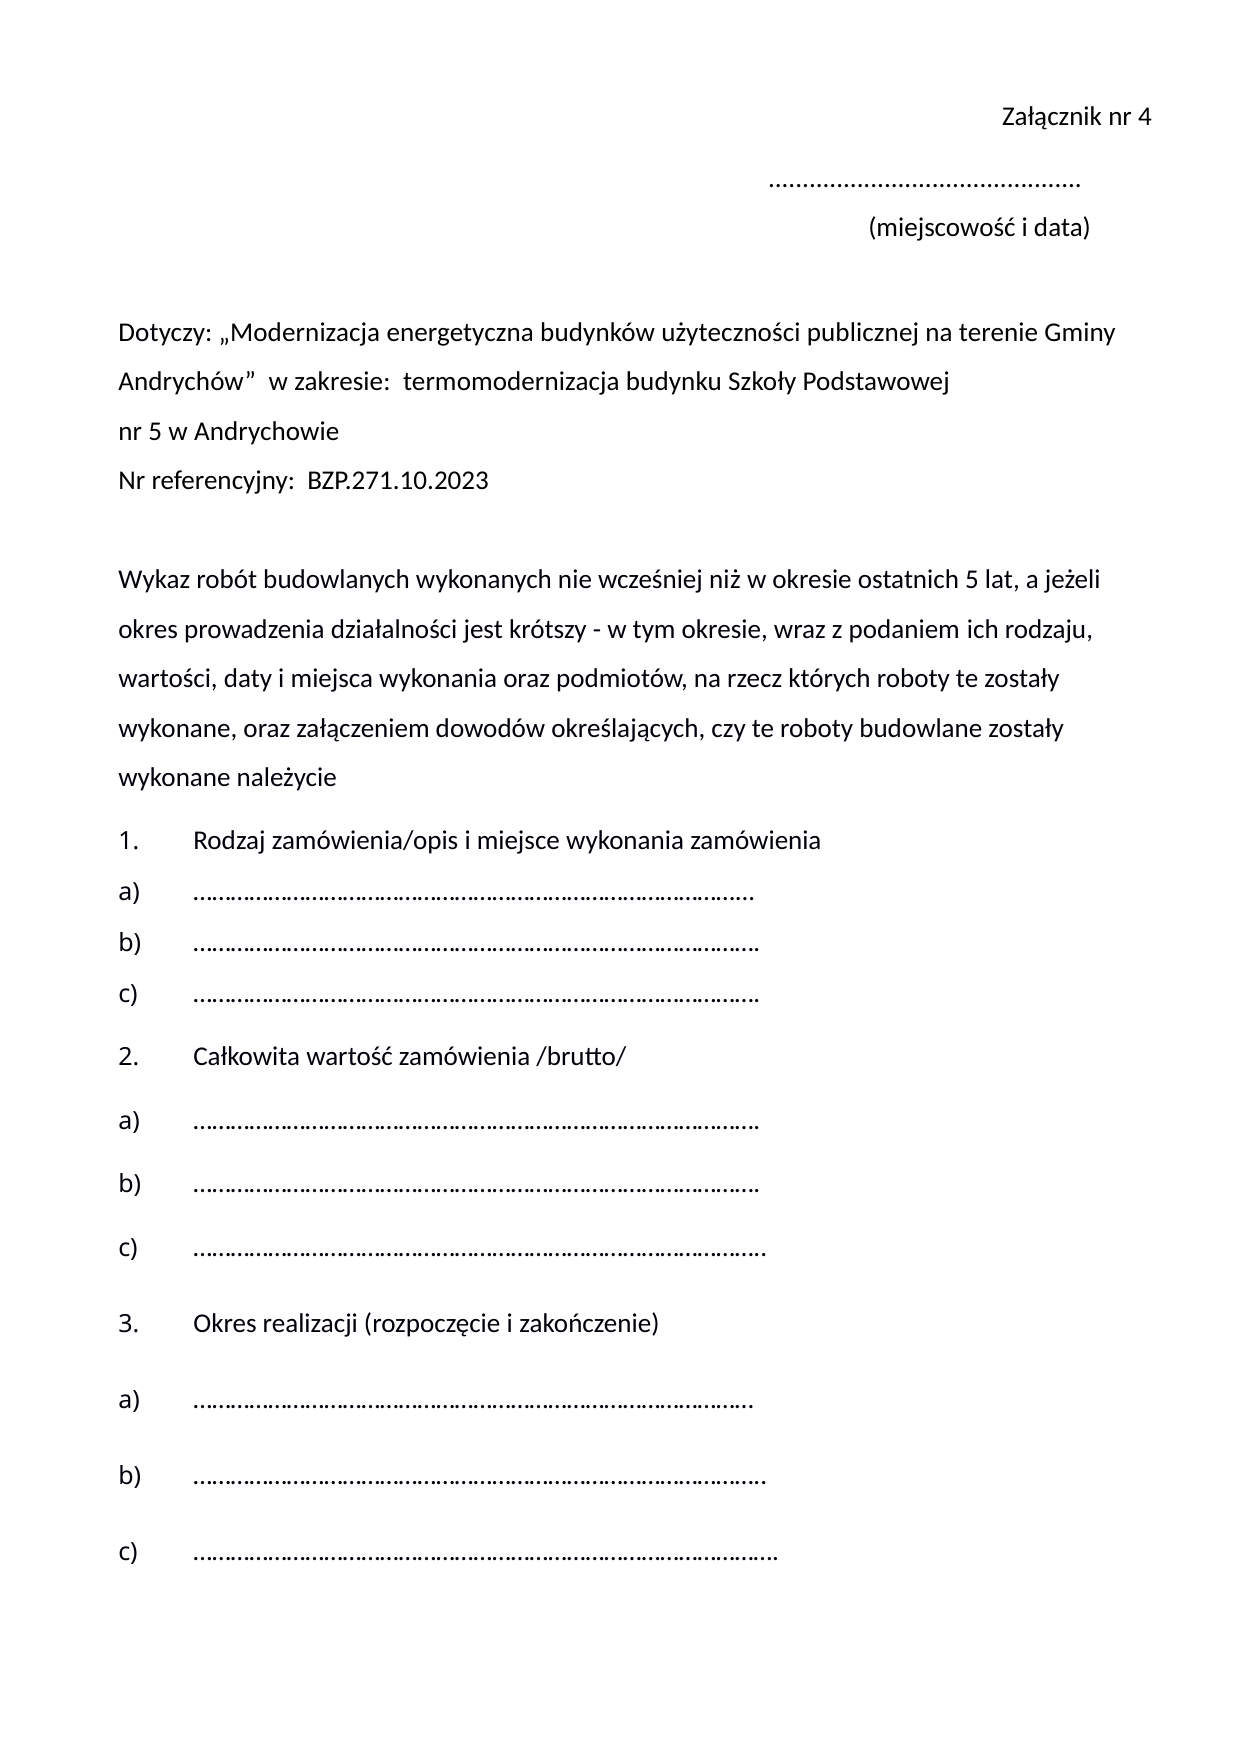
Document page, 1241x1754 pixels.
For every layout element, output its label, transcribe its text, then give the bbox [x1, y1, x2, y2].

text .............................................. [768, 161, 1152, 194]
text Dotyczy: „Modernizacja energetyczna budynków użyteczności publicznej na terenie Gminy Andrychów” w zakresie: termomodernizacja budynku Szkoły Podstawowej [118, 315, 1151, 397]
text (miejscowość i data) [148, 210, 1152, 243]
list ……………………………………………………………………………… [118, 1382, 1151, 1416]
list ………………………………………………………………………………. [118, 924, 1151, 958]
list ……………………………………………………………………………….. [118, 1458, 1151, 1492]
text Nr referencyjny: BZP.271.10.2023 [118, 463, 1151, 496]
text nr 5 w Andrychowie [118, 414, 1151, 447]
list ……………………………………………………………………………….. [118, 1229, 1151, 1264]
list ……………………………………………………………………………... [118, 873, 1151, 907]
list ………………………………………………………………………………. [118, 1102, 1151, 1137]
list Całkowita wartość zamówienia /brutto/ [118, 1039, 1151, 1073]
list …………………………………………………………………………………. [118, 1534, 1151, 1568]
text Załącznik nr 4 [118, 99, 1152, 132]
list ………………………………………………………………………………. [118, 975, 1151, 1009]
text Wykaz robót budowlanych wykonanych nie wcześniej niż w okresie ostatnich 5 lat, a jeżeli okres prowadzenia działalności jest krótszy - w tym okresie, wraz z podaniem ich rodzaju, wartości, daty i miejsca wykonania oraz podmiotów, na rzecz których roboty te zostały wykonane, oraz załączeniem dowodów określających, czy te roboty budowlane zostały wykonane należycie [118, 562, 1151, 793]
list Rodzaj zamówienia/opis i miejsce wykonania zamówienia [118, 822, 1151, 856]
list ………………………………………………………………………………. [118, 1166, 1151, 1200]
list Okres realizacji (rozpoczęcie i zakończenie) [118, 1306, 1151, 1340]
